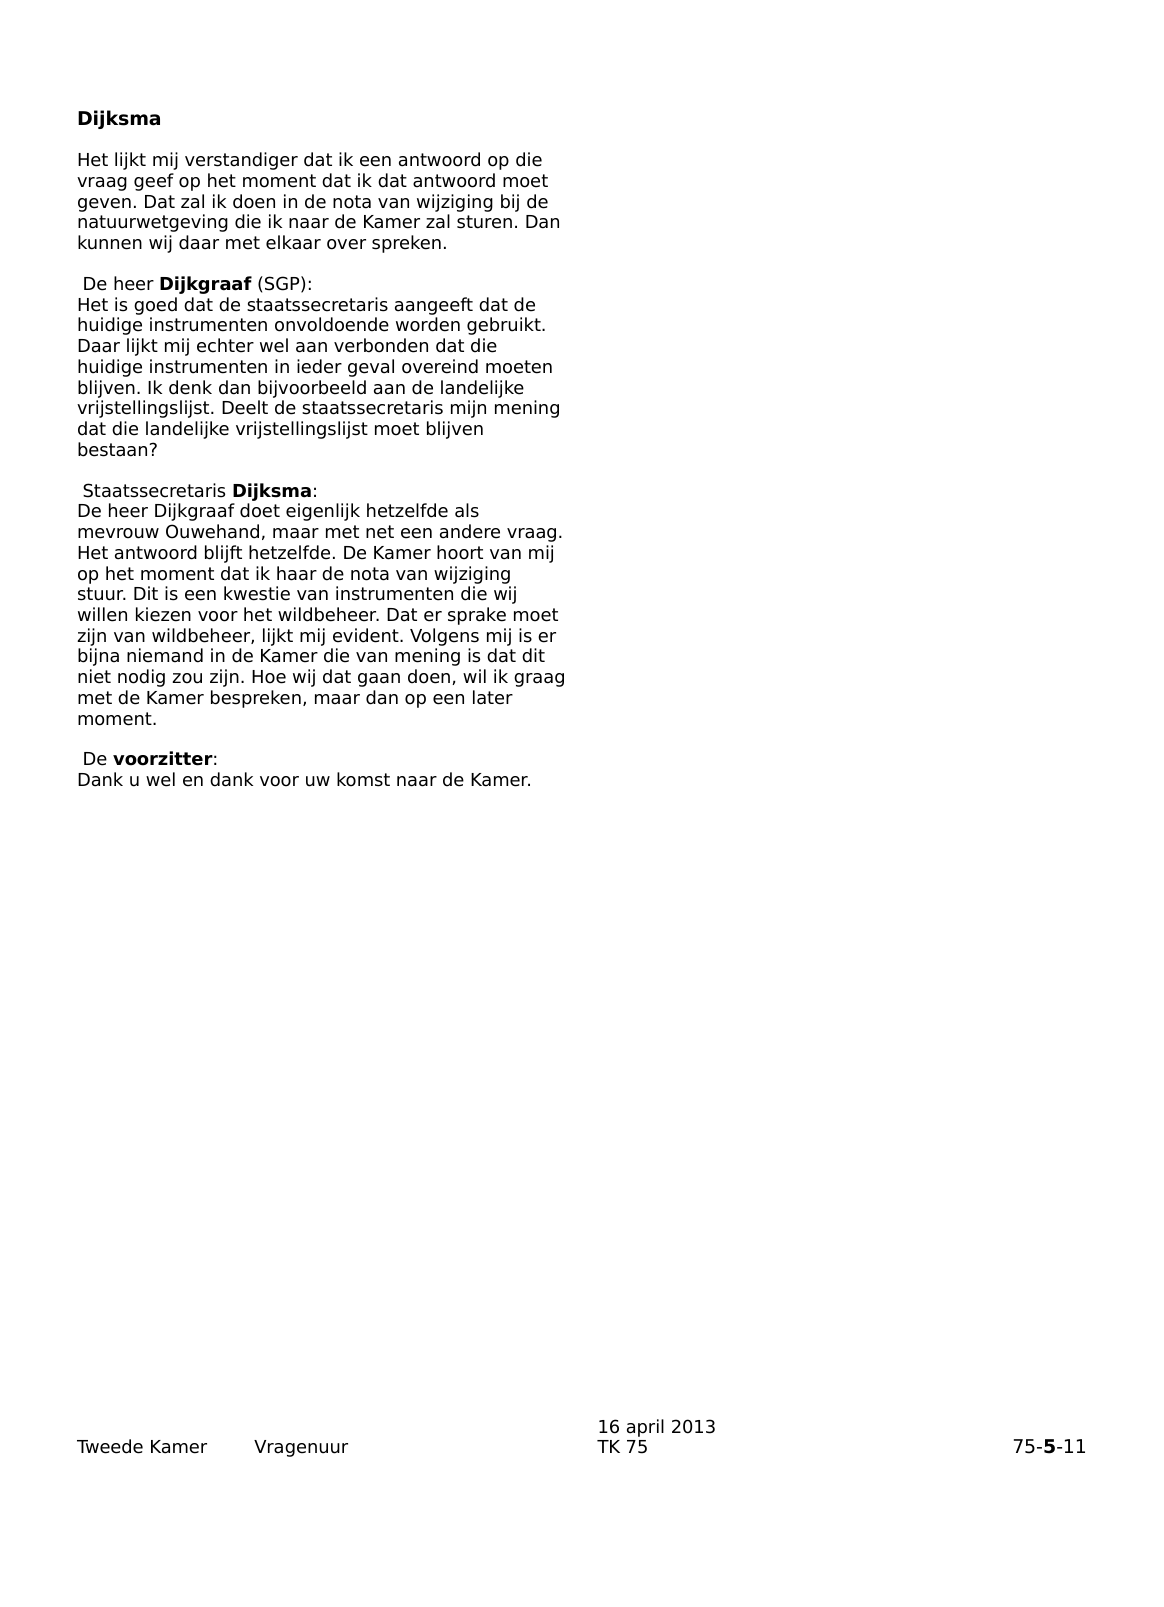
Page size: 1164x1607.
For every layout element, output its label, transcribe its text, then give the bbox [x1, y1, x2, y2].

text De heer Dijkgraaf doet eigenlijk hetzelfde als mevrouw Ouwehand, maar met net een andere vraag. Het antwoord blijft hetzelfde. De Kamer hoort van mij op het moment dat ik haar de nota van wijziging stuur. Dit is een kwestie van instrumenten die wij willen kiezen voor het wildbeheer. Dat er sprake moet zijn van wildbeheer, lijkt mij evident. Volgens mij is er bijna niemand in de Kamer die van mening is dat dit niet nodig zou zijn. Hoe wij dat gaan doen, wil ik graag met de Kamer bespreken, maar dan op een later moment. [77, 501, 567, 729]
text Het lijkt mij verstandiger dat ik een antwoord op die vraag geef op het moment dat ik dat antwoord moet geven. Dat zal ik doen in de nota van wijziging bij de natuurwetgeving die ik naar de Kamer zal sturen. Dan kunnen wij daar met elkaar over spreken. [77, 150, 567, 254]
text Dank u wel en dank voor uw komst naar de Kamer. [77, 770, 567, 791]
text Het is goed dat de staatssecretaris aangeeft dat de huidige instrumenten onvoldoende worden gebruikt. Daar lijkt mij echter wel aan verbonden dat die huidige instrumenten in ieder geval overeind moeten blijven. Ik denk dan bijvoorbeeld aan de landelijke vrijstellingslijst. Deelt de staatssecretaris mijn mening dat die landelijke vrijstellingslijst moet blijven bestaan? [77, 294, 567, 460]
text De voorzitter: [77, 749, 567, 770]
text De heer Dijkgraaf (SGP): [77, 274, 567, 294]
text Staatssecretaris Dijksma: [77, 480, 567, 501]
